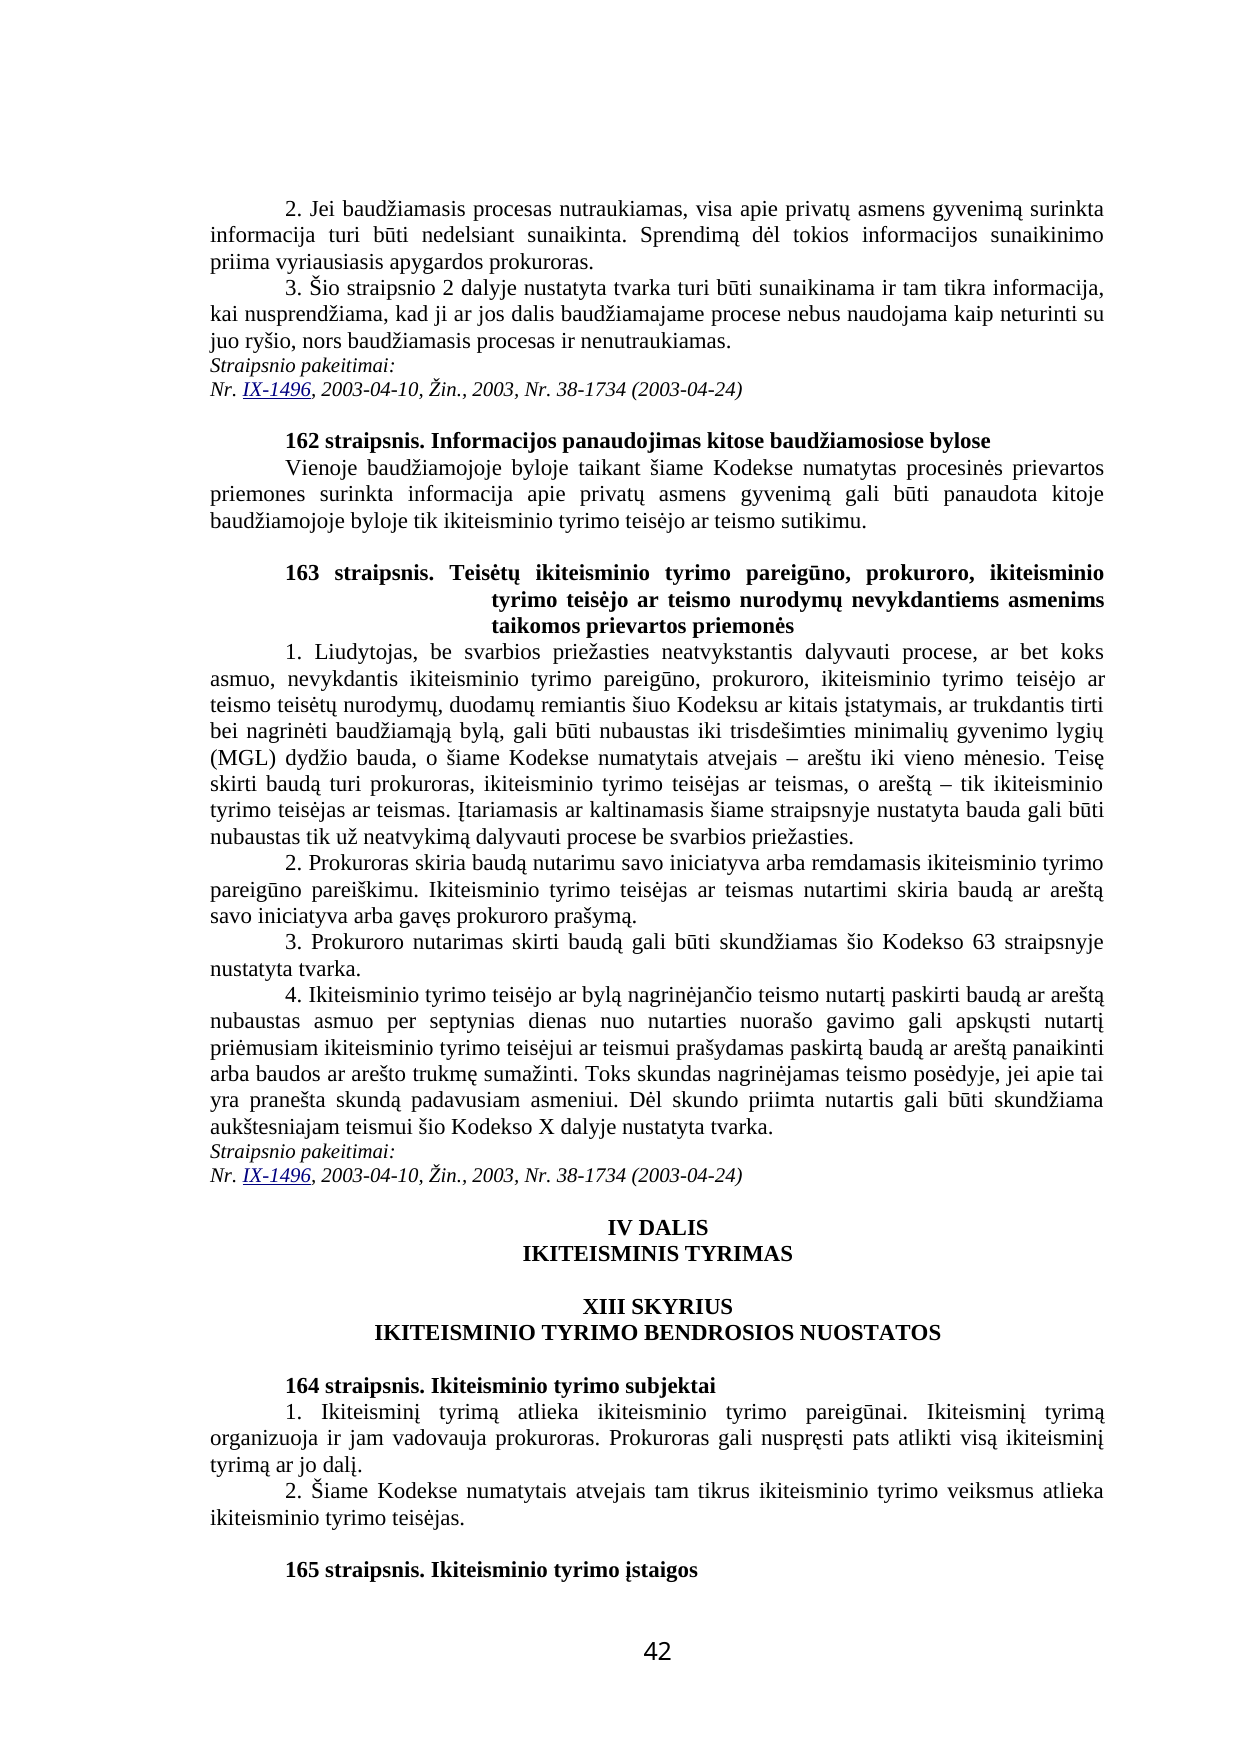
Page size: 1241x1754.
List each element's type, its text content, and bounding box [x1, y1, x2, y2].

text Ikiteisminis tyrimas [210, 1240, 1106, 1266]
text Straipsnio pakeitimai: [210, 1139, 1106, 1163]
text Vienoje baudžiamojoje byloje taikant šiame Kodekse numatytas procesinės prievartos priemones surinkta informacija apie privatų asmens gyvenimą gali būti panaudota kitoje baudžiamojoje byloje tik ikiteisminio tyrimo teisėjo ar teismo sutikimu. [210, 454, 1106, 533]
text Nr. IX-1496, 2003-04-10, Žin., 2003, Nr. 38-1734 (2003-04-24) [210, 1163, 1106, 1187]
subtitle XIII skyrius [210, 1293, 1106, 1319]
text 4. Ikiteisminio tyrimo teisėjo ar bylą nagrinėjančio teismo nutartį paskirti baudą ar areštą nubaustas asmuo per septynias dienas nuo nutarties nuorašo gavimo gali apskųsti nutartį priėmusiam ikiteisminio tyrimo teisėjui ar teismui prašydamas paskirtą baudą ar areštą panaikinti arba baudos ar arešto trukmę sumažinti. Toks skundas nagrinėjamas teismo posėdyje, jei apie tai yra pranešta skundą padavusiam asmeniui. Dėl skundo priimta nutartis gali būti skundžiama aukštesniajam teismui šio Kodekso X dalyje nustatyta tvarka. [210, 981, 1106, 1139]
text 162 straipsnis. Informacijos panaudojimas kitose baudžiamosiose bylose [210, 428, 1106, 454]
text Straipsnio pakeitimai: [210, 353, 1106, 377]
text 2. Šiame Kodekse numatytais atvejais tam tikrus ikiteisminio tyrimo veiksmus atlieka ikiteisminio tyrimo teisėjas. [210, 1477, 1106, 1530]
text 3. Prokuroro nutarimas skirti baudą gali būti skundžiamas šio Kodekso 63 straipsnyje nustatyta tvarka. [210, 928, 1106, 981]
text 164 straipsnis. Ikiteisminio tyrimo subjektai [210, 1372, 1106, 1398]
text 3. Šio straipsnio 2 dalyje nustatyta tvarka turi būti sunaikinama ir tam tikra informacija, kai nusprendžiama, kad ji ar jos dalis baudžiamajame procese nebus naudojama kaip neturinti su juo ryšio, nors baudžiamasis procesas ir nenutraukiamas. [210, 274, 1106, 353]
text Ikiteisminio tyrimo bendrosios nuostatos [210, 1319, 1106, 1345]
text 165 straipsnis. Ikiteisminio tyrimo įstaigos [210, 1556, 1106, 1583]
text Nr. IX-1496, 2003-04-10, Žin., 2003, Nr. 38-1734 (2003-04-24) [210, 377, 1106, 401]
text 1. Liudytojas, be svarbios priežasties neatvykstantis dalyvauti procese, ar bet koks asmuo, nevykdantis ikiteisminio tyrimo pareigūno, prokuroro, ikiteisminio tyrimo teisėjo ar teismo teisėtų nurodymų, duodamų remiantis šiuo Kodeksu ar kitais įstatymais, ar trukdantis tirti bei nagrinėti baudžiamąją bylą, gali būti nubaustas iki trisdešimties minimalių gyvenimo lygių (MGL) dydžio bauda, o šiame Kodekse numatytais atvejais – areštu iki vieno mėnesio. Teisę skirti baudą turi prokuroras, ikiteisminio tyrimo teisėjas ar teismas, o areštą – tik ikiteisminio tyrimo teisėjas ar teismas. Įtariamasis ar kaltinamasis šiame straipsnyje nustatyta bauda gali būti nubaustas tik už neatvykimą dalyvauti procese be svarbios priežasties. [210, 638, 1106, 849]
text 163 straipsnis. Teisėtų ikiteisminio tyrimo pareigūno, prokuroro, ikiteisminio tyrimo teisėjo ar teismo nurodymų nevykdantiems asmenims taikomos prievartos priemonės [285, 559, 1106, 638]
text 2. Prokuroras skiria baudą nutarimu savo iniciatyva arba remdamasis ikiteisminio tyrimo pareigūno pareiškimu. Ikiteisminio tyrimo teisėjas ar teismas nutartimi skiria baudą ar areštą savo iniciatyva arba gavęs prokuroro prašymą. [210, 849, 1106, 928]
subtitle IV dalis [210, 1214, 1106, 1240]
text 1. Ikiteisminį tyrimą atlieka ikiteisminio tyrimo pareigūnai. Ikiteisminį tyrimą organizuoja ir jam vadovauja prokuroras. Prokuroras gali nuspręsti pats atlikti visą ikiteisminį tyrimą ar jo dalį. [210, 1398, 1106, 1477]
text 2. Jei baudžiamasis procesas nutraukiamas, visa apie privatų asmens gyvenimą surinkta informacija turi būti nedelsiant sunaikinta. Sprendimą dėl tokios informacijos sunaikinimo priima vyriausiasis apygardos prokuroras. [210, 195, 1106, 274]
